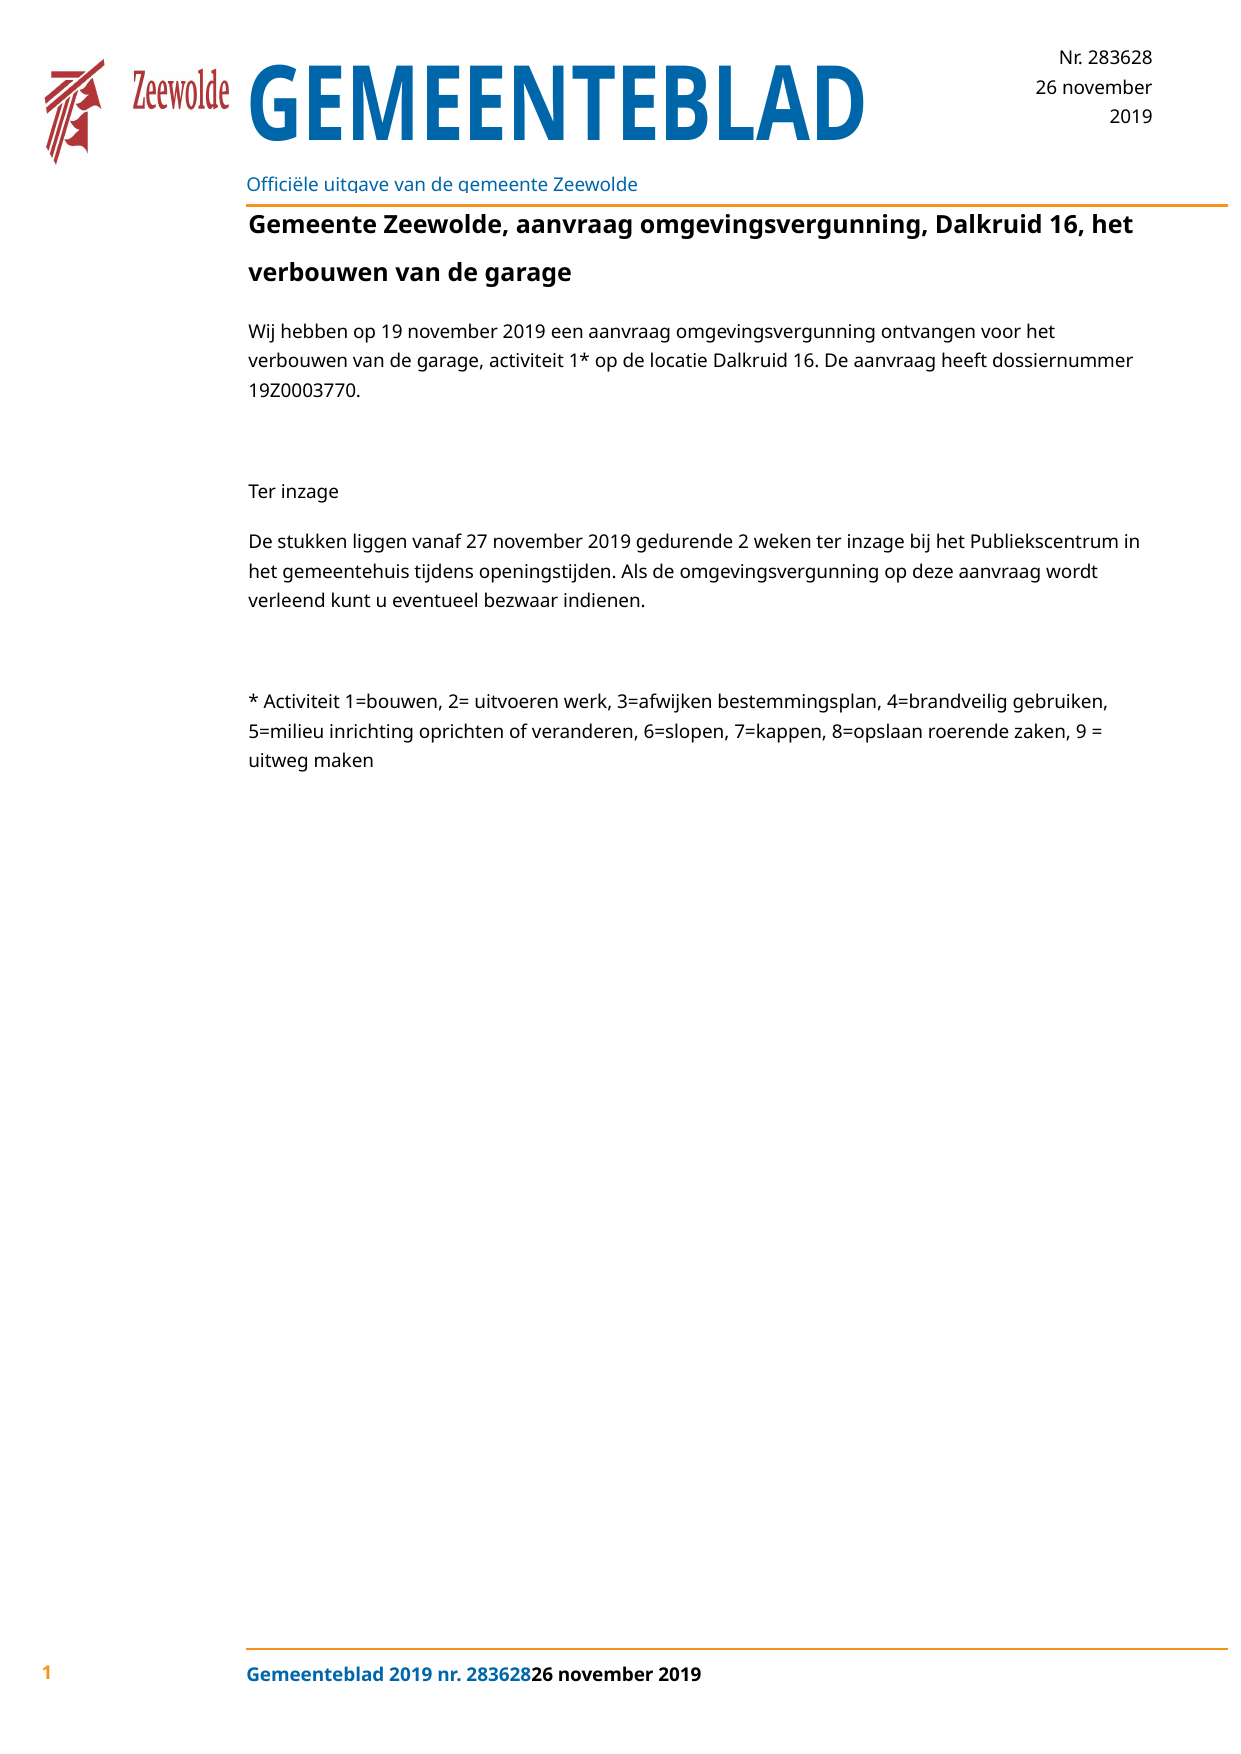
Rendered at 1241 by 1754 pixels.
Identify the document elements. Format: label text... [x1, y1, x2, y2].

picture [41, 47, 231, 172]
text * Activiteit 1=bouwen, 2= uitvoeren werk, 3=afwijken bestemmingsplan, 4=brandveilig gebruiken, 5=milieu inrichting oprichten of veranderen, 6=slopen, 7=kappen, 8=opslaan roerende zaken, 9 = uitweg maken [248, 688, 1152, 773]
text Gemeente Zeewolde, aanvraag omgevingsvergunning, Dalkruid 16, het verbouwen van de garage [248, 207, 1152, 288]
text Ter inzage [248, 478, 1152, 504]
text De stukken liggen vanaf 27 november 2019 gedurende 2 weken ter inzage bij het Publiekscentrum in het gemeentehuis tijdens openingstijden. Als de omgevingsvergunning op deze aanvraag wordt verleend kunt u eventueel bezwaar indienen. [248, 528, 1152, 613]
text Wij hebben op 19 november 2019 een aanvraag omgevingsvergunning ontvangen voor het verbouwen van de garage, activiteit 1* op de locatie Dalkruid 16. De aanvraag heeft dossiernummer 19Z0003770. [248, 318, 1152, 403]
